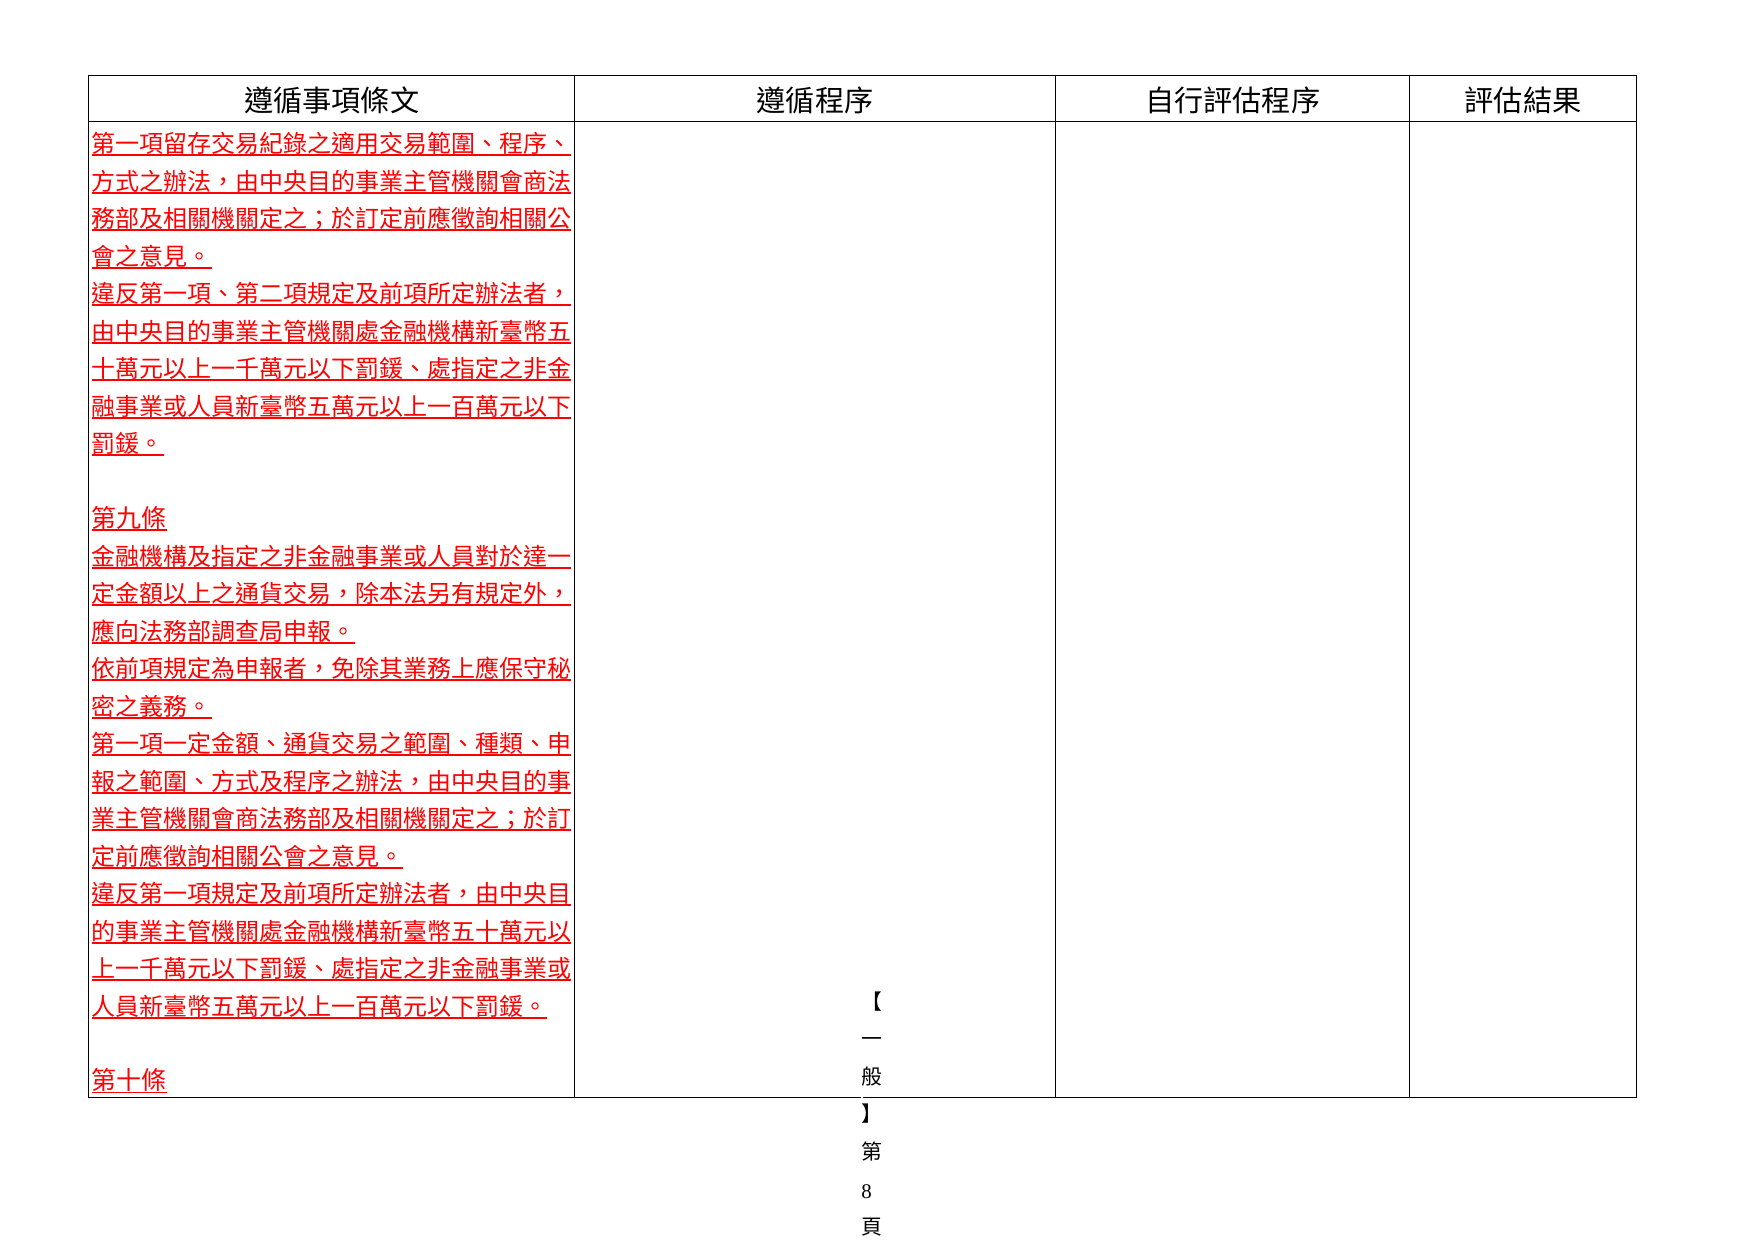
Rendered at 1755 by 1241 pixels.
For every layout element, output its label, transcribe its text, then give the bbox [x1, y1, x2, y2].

table_header 遵循程序 [575, 76, 1055, 121]
table_header 自行評估程序 [1056, 76, 1409, 121]
table_cell [1410, 122, 1636, 1097]
table_cell 洗錢防制法 第六條 金融機構應訂定防制洗錢注意事項，報請中央目的事業主管機關備查；其內容應包括下列事項： 一、防制洗錢及打擊資恐之作業及內部管制程序。 二、定期舉辦或參加防制洗錢之在職訓練。 三、指派專責人員負責協調監督本注意事項之執行。 四、其他經中央目的事業主管機關指定之事項。 指定之非金融事業或人員之防制洗錢注意事項，得由中央目的事業主管機關訂定之。 前二項防制洗錢注意事項之執行，中央目的事業主管機關應定期查核，並得委託其他機關（構）、法人或團體辦理。 第一項金融機構及第二項指定之非金融事業或人員規避、拒絕或妨礙查核者，由中央目的事業主管機關處金融機構新臺幣五十萬元以上五百萬元以下罰鍰、處指定之非金融事業或人員新臺幣五萬元以上五十萬元以下罰鍰。 第七條 金融機構及指定之非金融事業或人員應進行確認客戶身分程序，並留存其確認客戶身分程序所得資料；其確認客戶身分程序應以風險為基礎，並應包括實質受益人之審查。 前項確認客戶身分程序所得資料，應自業務關係終止時起至少保存五年；臨時性交易者，應自臨時性交易終止時起至少保存五年。但法律另有較長保存期間規定者，從其規定。 金融機構及指定之非金融事業或人員對現任或曾任國內外政府或國際組織重要政治性職務之客戶或受益人與其家庭成員及有密切關係之人，應以風險為基礎，執行加強客戶審查程序。 第一項確認客戶身分範圍、留存確認資料之範圍、程序、方式及前項加強客戶審查之範圍、程序、方式之辦法，由中央目的事業主管機關會商法務部及相關機關定之；於訂定前應徵詢相關公會之意見。前項重要政治性職務之人與其家庭成員及有密切關係之人之範圍，由法務部定之。 違反第一項至第三項規定及前項所定辦法者，由中央目的事業主管機關處金融機構新臺幣五十萬元以上一千萬元以下罰鍰、處指定之非金融事業或人員新臺幣五萬元以上一百萬元以下罰鍰。 第八條 金融機構及指定之非金融事業或人員因執行業務而辦理國內外交易，應留存必要交易紀錄。 前項交易紀錄之保存，自交易完成時起，應至少保存五年。但法律另有較長保存期間規定者，從其規定。 第一項留存交易紀錄之適用交易範圍、程序、方式之辦法，由中央目的事業主管機關會商法務部及相關機關定之；於訂定前應徵詢相關公會之意見。 違反第一項、第二項規定及前項所定辦法者，由中央目的事業主管機關處金融機構新臺幣五十萬元以上一千萬元以下罰鍰、處指定之非金融事業或人員新臺幣五萬元以上一百萬元以下罰鍰。 第九條 金融機構及指定之非金融事業或人員對於達一定金額以上之通貨交易，除本法另有規定外，應向法務部調查局申報。 依前項規定為申報者，免除其業務上應保守秘密之義務。 第一項一定金額、通貨交易之範圍、種類、申報之範圍、方式及程序之辦法，由中央目的事業主管機關會商法務部及相關機關定之；於訂定前應徵詢相關公會之意見。 違反第一項規定及前項所定辦法者，由中央目的事業主管機關處金融機構新臺幣五十萬元以上一千萬元以下罰鍰、處指定之非金融事業或人員新臺幣五萬元以上一百萬元以下罰鍰。 第十條 金融機構及指定之非金融事業或人員對疑似犯第十四條、第十五條之罪之交易，應向法務部調查局申報；其交易未完成者，亦同。 依前項規定為申報者，免除其業務上應保守秘密之義務。 第一項之申報範圍、方式、程序之辦法，由中央目的事業主管機關會商法務部及相關機關定之；於訂定前應徵詢相關公會之意見。 前項、第七條第四項、第八條第三項及前條第三項之辦法，其事務涉司法院者，由司法院會商行政院定之。 違反第一項規定及第三項所定辦法者，由中央目的事業主管機關處金融機構新臺幣五十萬元以上一千萬元以下罰鍰、處指定之非金融事業或人員新臺幣五萬元以上一百萬元以下罰鍰。 [89, 122, 574, 1097]
table_cell 1. 各類交易前應進行確認客戶身分程序，並留存其確認客戶身分程序所得資料；該確認客戶身分程序應以風險為基礎，並應包括實質受益人之審查；又確認客戶身分程序所得資料，應自業務關係終止時起至少保存五年；臨時性交易者，應自臨時性交易終止時起至少保存五年。但法律另有較長保存期間規定者，從其規定。 2. 因執行業務而辦理國內外交易，應留存必要交易紀錄；交易紀錄之保存，自交易完成時起，應至少保存五年。但法律另有較長保存期間規定者，從其規定。 3. 對於達一定金額以上之通貨交易，除洗錢防制法另有規定外，應向法務部調查局申報，並以機密文件處理。 4.定期舉辦或派員參加防制洗錢之在職訓練，供員工研習，使員工瞭解洩漏或交付相關資料之嚴重性。 [575, 122, 1055, 1097]
table_header 評估結果 [1410, 76, 1636, 121]
table_cell [1056, 122, 1409, 1097]
table_header 遵循事項條文 [89, 76, 574, 121]
